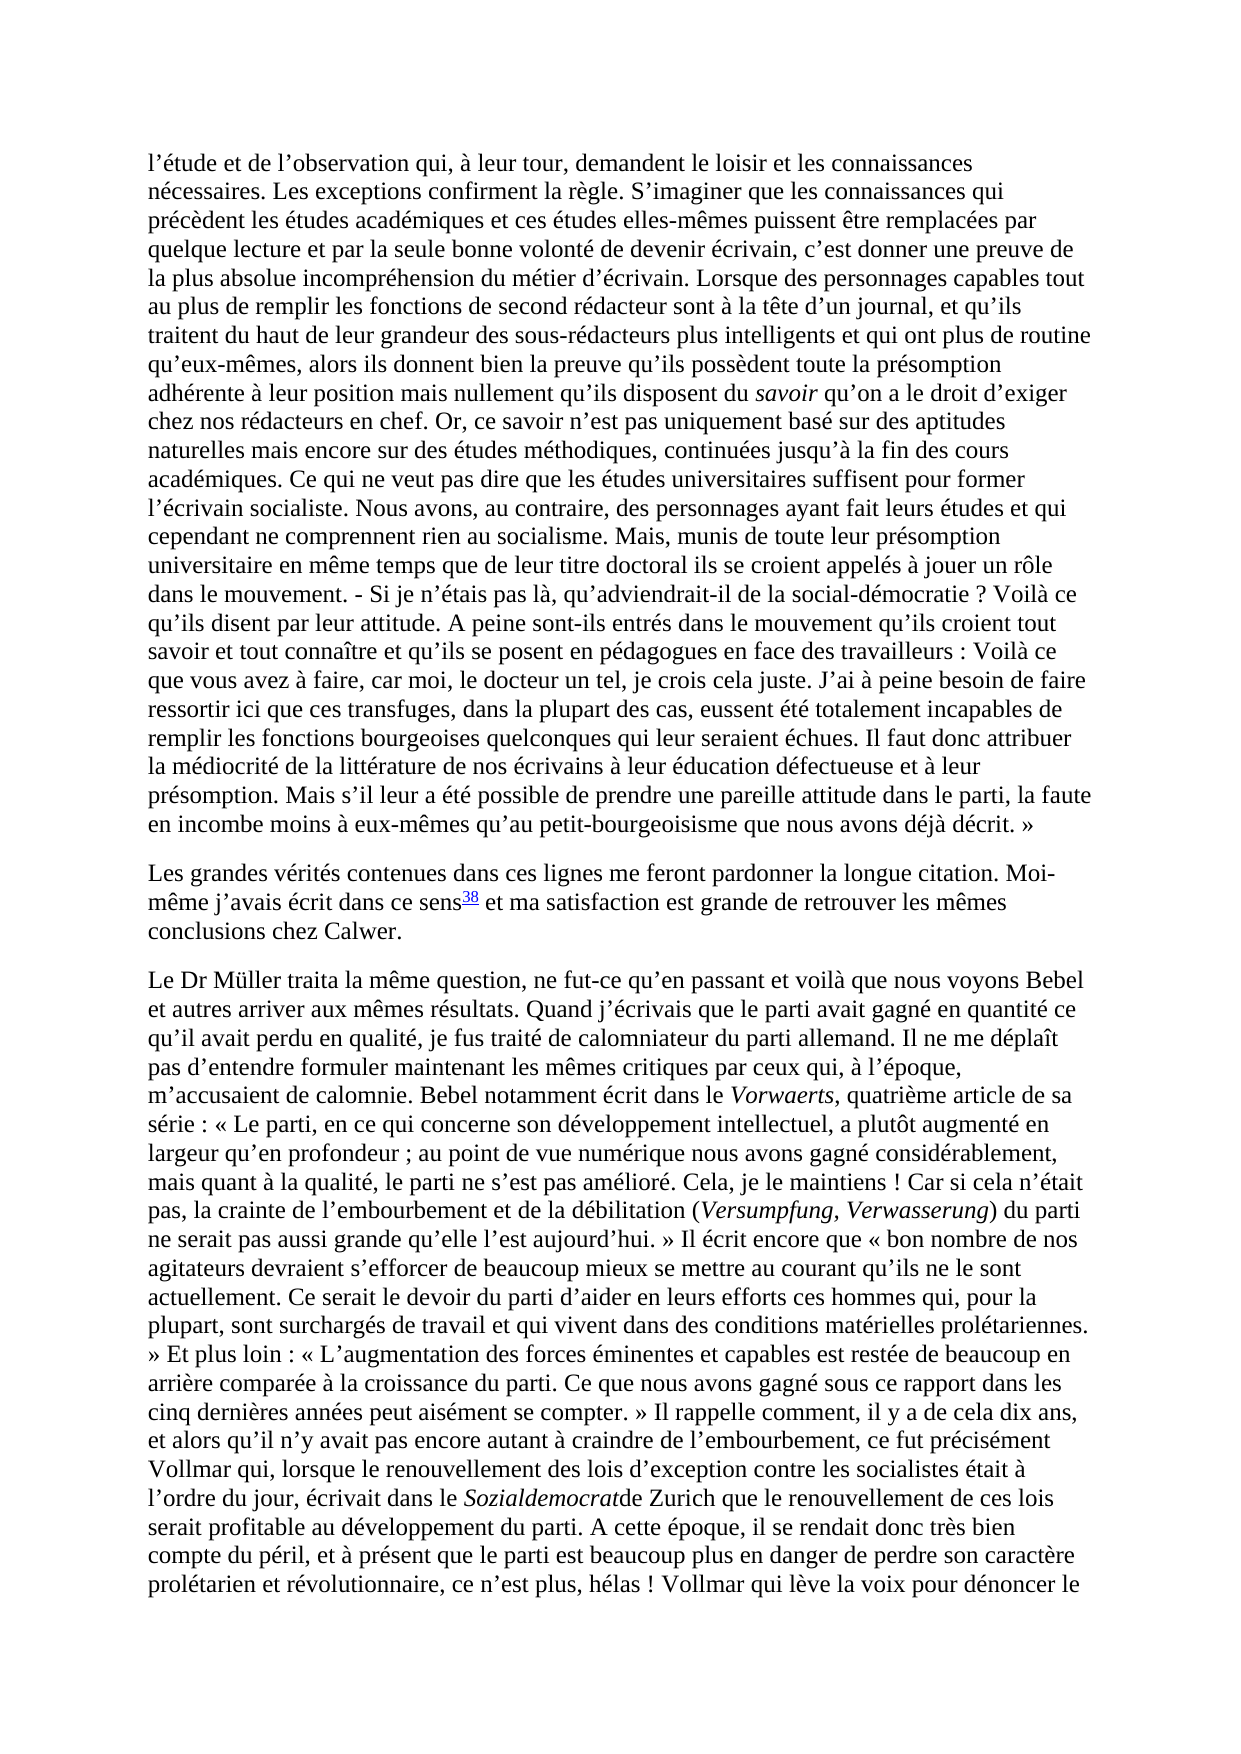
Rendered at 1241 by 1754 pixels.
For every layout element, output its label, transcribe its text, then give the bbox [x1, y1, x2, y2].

text Les grandes vérités contenues dans ces lignes me feront pardonner la longue citation. Moi-même j’avais écrit dans ce sens38 et ma satisfaction est grande de retrouver les mêmes conclusions chez Calwer. [148, 858, 1093, 945]
text l’étude et de l’observation qui, à leur tour, demandent le loisir et les connaissances nécessaires. Les exceptions confirment la règle. S’imaginer que les connaissances qui précèdent les études académiques et ces études elles-mêmes puissent être remplacées par quelque lecture et par la seule bonne volonté de devenir écrivain, c’est donner une preuve de la plus absolue incompréhension du métier d’écrivain. Lorsque des personnages capables tout au plus de remplir les fonctions de second rédacteur sont à la tête d’un journal, et qu’ils traitent du haut de leur grandeur des sous-rédacteurs plus intelligents et qui ont plus de routine qu’eux-mêmes, alors ils donnent bien la preuve qu’ils possèdent toute la présomption adhérente à leur position mais nullement qu’ils disposent du savoir qu’on a le droit d’exiger chez nos rédacteurs en chef. Or, ce savoir n’est pas uniquement basé sur des aptitudes naturelles mais encore sur des études méthodiques, continuées jusqu’à la fin des cours académiques. Ce qui ne veut pas dire que les études universitaires suffisent pour former l’écrivain socialiste. Nous avons, au contraire, des personnages ayant fait leurs études et qui cependant ne comprennent rien au socialisme. Mais, munis de toute leur présomption universitaire en même temps que de leur titre doctoral ils se croient appelés à jouer un rôle dans le mouvement. - Si je n’étais pas là, qu’adviendrait-il de la social-démocratie ? Voilà ce qu’ils disent par leur attitude. A peine sont-ils entrés dans le mouvement qu’ils croient tout savoir et tout connaître et qu’ils se posent en pédagogues en face des travailleurs : Voilà ce que vous avez à faire, car moi, le docteur un tel, je crois cela juste. J’ai à peine besoin de faire ressortir ici que ces transfuges, dans la plupart des cas, eussent été totalement incapables de remplir les fonctions bourgeoises quelconques qui leur seraient échues. Il faut donc attribuer la médiocrité de la littérature de nos écrivains à leur éducation défectueuse et à leur présomption. Mais s’il leur a été possible de prendre une pareille attitude dans le parti, la faute en incombe moins à eux-mêmes qu’au petit-bourgeoisisme que nous avons déjà décrit. » [148, 148, 1093, 838]
text Le Dr Müller traita la même question, ne fut-ce qu’en passant et voilà que nous voyons Bebel et autres arriver aux mêmes résultats. Quand j’écrivais que le parti avait gagné en quantité ce qu’il avait perdu en qualité, je fus traité de calomniateur du parti allemand. Il ne me déplaît pas d’entendre formuler maintenant les mêmes critiques par ceux qui, à l’époque, m’accusaient de calomnie. Bebel notamment écrit dans le Vorwaerts, quatrième article de sa série : « Le parti, en ce qui concerne son développement intellectuel, a plutôt augmenté en largeur qu’en profondeur ; au point de vue numérique nous avons gagné considérablement, mais quant à la qualité, le parti ne s’est pas amélioré. Cela, je le maintiens ! Car si cela n’était pas, la crainte de l’embourbement et de la débilitation (Versumpfung, Verwasserung) du parti ne serait pas aussi grande qu’elle l’est aujourd’hui. » Il écrit encore que « bon nombre de nos agitateurs devraient s’efforcer de beaucoup mieux se mettre au courant qu’ils ne le sont actuellement. Ce serait le devoir du parti d’aider en leurs efforts ces hommes qui, pour la plupart, sont surchargés de travail et qui vivent dans des conditions matérielles prolétariennes. » Et plus loin : « L’augmentation des forces éminentes et capables est restée de beaucoup en arrière comparée à la croissance du parti. Ce que nous avons gagné sous ce rapport dans les cinq dernières années peut aisément se compter. » Il rappelle comment, il y a de cela dix ans, et alors qu’il n’y avait pas encore autant à craindre de l’embourbement, ce fut précisément Vollmar qui, lorsque le renouvellement des lois d’exception contre les socialistes était à l’ordre du jour, écrivait dans le Sozialdemocratde Zurich que le renouvellement de ces lois serait profitable au développement du parti. A cette époque, il se rendait donc très bien compte du péril, et à présent que le parti est beaucoup plus en danger de perdre son caractère prolétarien et révolutionnaire, ce n’est plus, hélas ! Vollmar qui lève la voix pour dénoncer le [148, 966, 1093, 1598]
